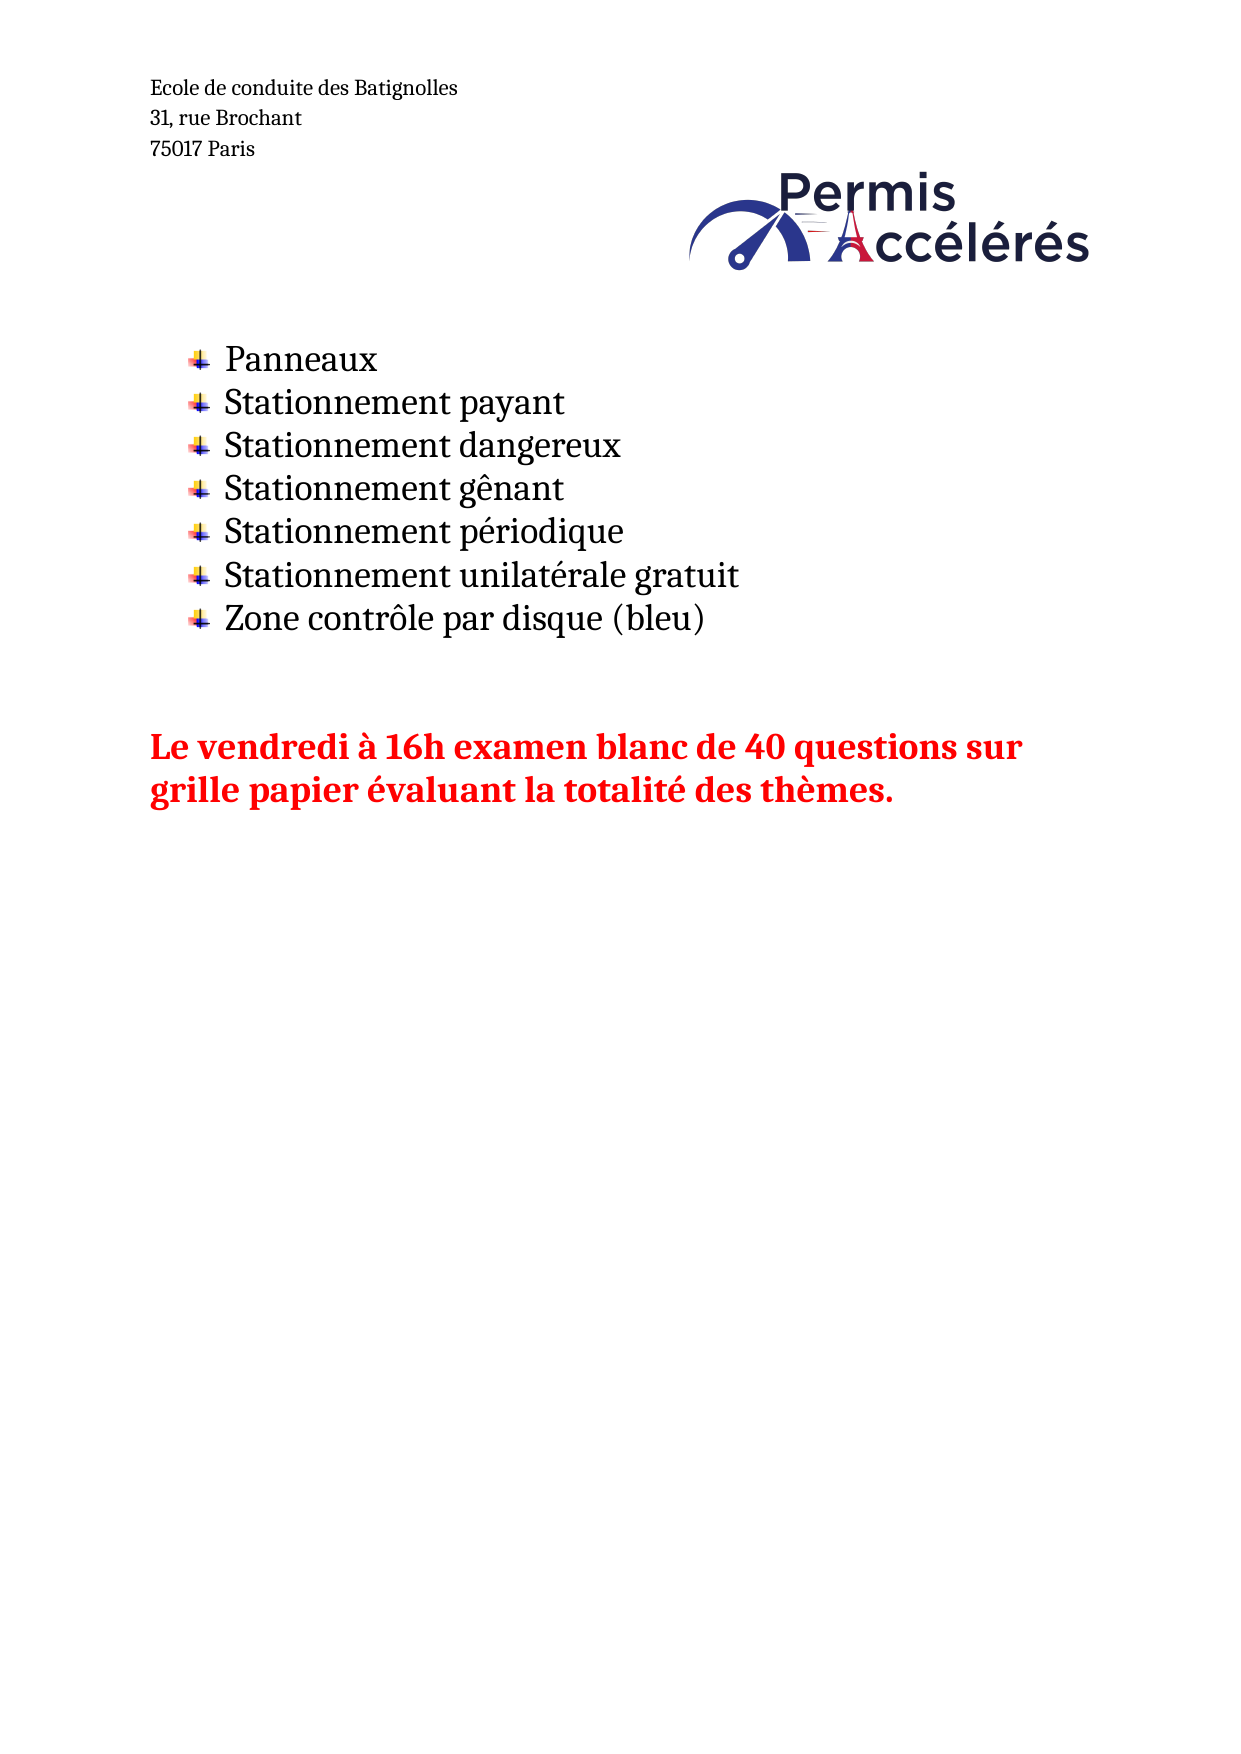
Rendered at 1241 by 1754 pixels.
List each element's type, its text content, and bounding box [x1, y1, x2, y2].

list Panneaux [187, 338, 1090, 381]
list Stationnement périodique [187, 510, 1090, 553]
list Stationnement dangereux [187, 424, 1090, 467]
list Zone contrôle par disque (bleu) [187, 596, 1090, 639]
list Stationnement gênant [187, 467, 1090, 510]
list Stationnement payant [187, 381, 1090, 424]
text Le vendredi à 16h examen blanc de 40 questions sur grille papier évaluant la totalité des thèmes. [150, 726, 1090, 812]
list Stationnement unilatérale gratuit [187, 553, 1090, 596]
